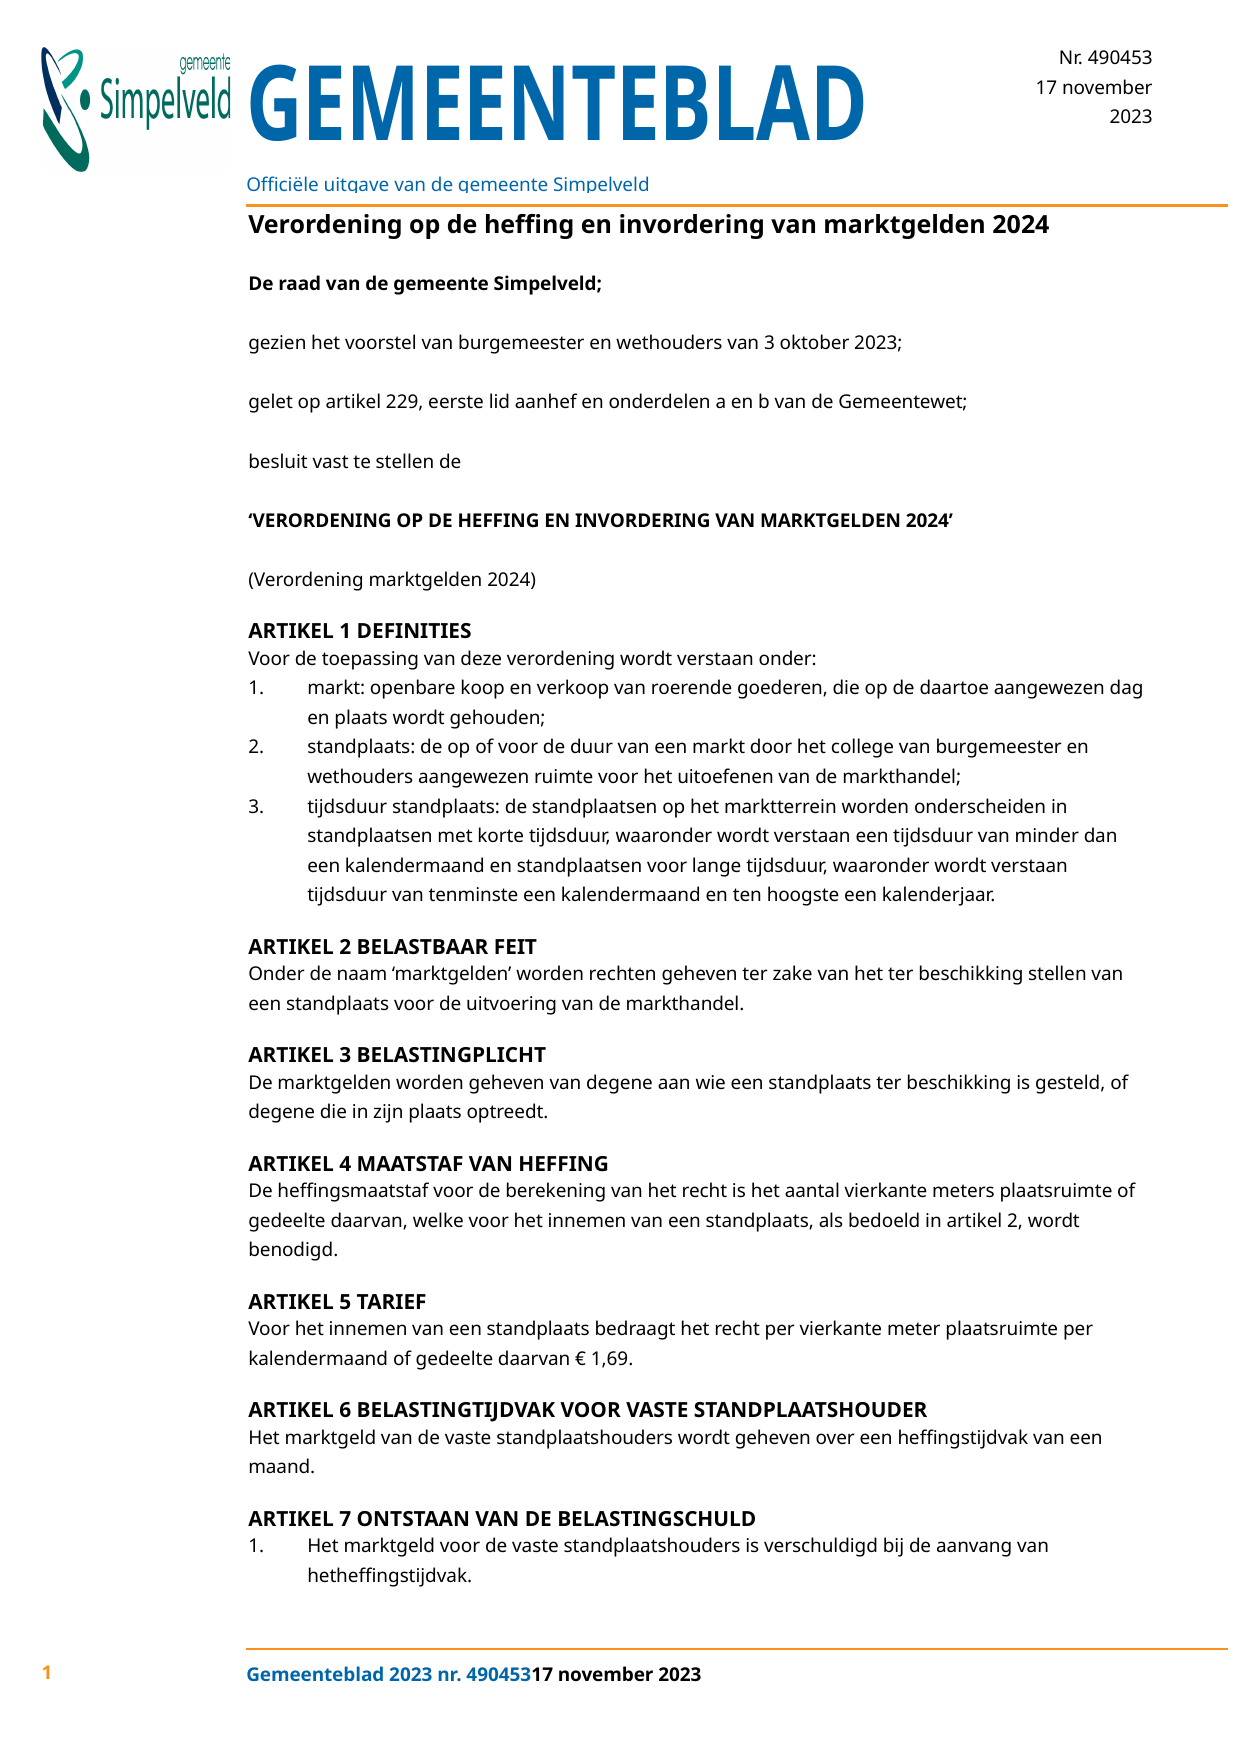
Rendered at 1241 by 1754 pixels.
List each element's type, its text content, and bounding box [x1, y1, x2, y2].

list standplaats: de op of voor de duur van een markt door het college van burgemeester en wethouders aangewezen ruimte voor het uitoefenen van de markthandel; [248, 734, 1152, 789]
text ARTIKEL 4 MAATSTAF VAN HEFFING [248, 1149, 1152, 1177]
text De raad van de gemeente Simpelveld; [248, 270, 1152, 296]
text gezien het voorstel van burgemeester en wethouders van 3 oktober 2023; [248, 329, 1152, 355]
text Het marktgeld van de vaste standplaatshouders wordt geheven over een heffingstijdvak van een maand. [248, 1424, 1152, 1479]
list Het marktgeld voor de vaste standplaatshouders is verschuldigd bij de aanvang van hetheffingstijdvak. [248, 1532, 1152, 1588]
text ARTIKEL 6 BELASTINGTIJDVAK VOOR VASTE STANDPLAATSHOUDER [248, 1395, 1152, 1424]
text ARTIKEL 1 DEFINITIES [248, 617, 1152, 645]
text ARTIKEL 2 BELASTBAAR FEIT [248, 932, 1152, 961]
text Verordening op de heffing en invordering van marktgelden 2024 [248, 207, 1152, 241]
list markt: openbare koop en verkoop van roerende goederen, die op de daartoe aangewezen dag en plaats wordt gehouden; [248, 674, 1152, 730]
text ARTIKEL 5 TARIEF [248, 1287, 1152, 1315]
text De heffingsmaatstaf voor de berekening van het recht is het aantal vierkante meters plaatsruimte of gedeelte daarvan, welke voor het innemen van een standplaats, als bedoeld in artikel 2, wordt benodigd. [248, 1177, 1152, 1262]
text Onder de naam ‘marktgelden’ worden rechten geheven ter zake van het ter beschikking stellen van een standplaats voor de uitvoering van de markthandel. [248, 961, 1152, 1016]
text Voor de toepassing van deze verordening wordt verstaan onder: [248, 645, 1152, 671]
picture [41, 47, 231, 172]
text Voor het innemen van een standplaats bedraagt het recht per vierkante meter plaatsruimte per kalendermaand of gedeelte daarvan € 1,69. [248, 1315, 1152, 1371]
text besluit vast te stellen de [248, 448, 1152, 473]
text (Verordening marktgelden 2024) [248, 566, 1152, 592]
text gelet op artikel 229, eerste lid aanhef en onderdelen a en b van de Gemeentewet; [248, 389, 1152, 414]
text ARTIKEL 3 BELASTINGPLICHT [248, 1041, 1152, 1069]
text ARTIKEL 7 ONTSTAAN VAN DE BELASTINGSCHULD [248, 1504, 1152, 1532]
list tijdsduur standplaats: de standplaatsen op het marktterrein worden onderscheiden in standplaatsen met korte tijdsduur, waaronder wordt verstaan een tijdsduur van minder dan een kalendermaand en standplaatsen voor lange tijdsduur, waaronder wordt verstaan tijdsduur van tenminste een kalendermaand en ten hoogste een kalenderjaar. [248, 793, 1152, 907]
text De marktgelden worden geheven van degene aan wie een standplaats ter beschikking is gesteld, of degene die in zijn plaats optreedt. [248, 1069, 1152, 1124]
text ‘VERORDENING OP DE HEFFING EN INVORDERING VAN MARKTGELDEN 2024’ [248, 507, 1152, 533]
